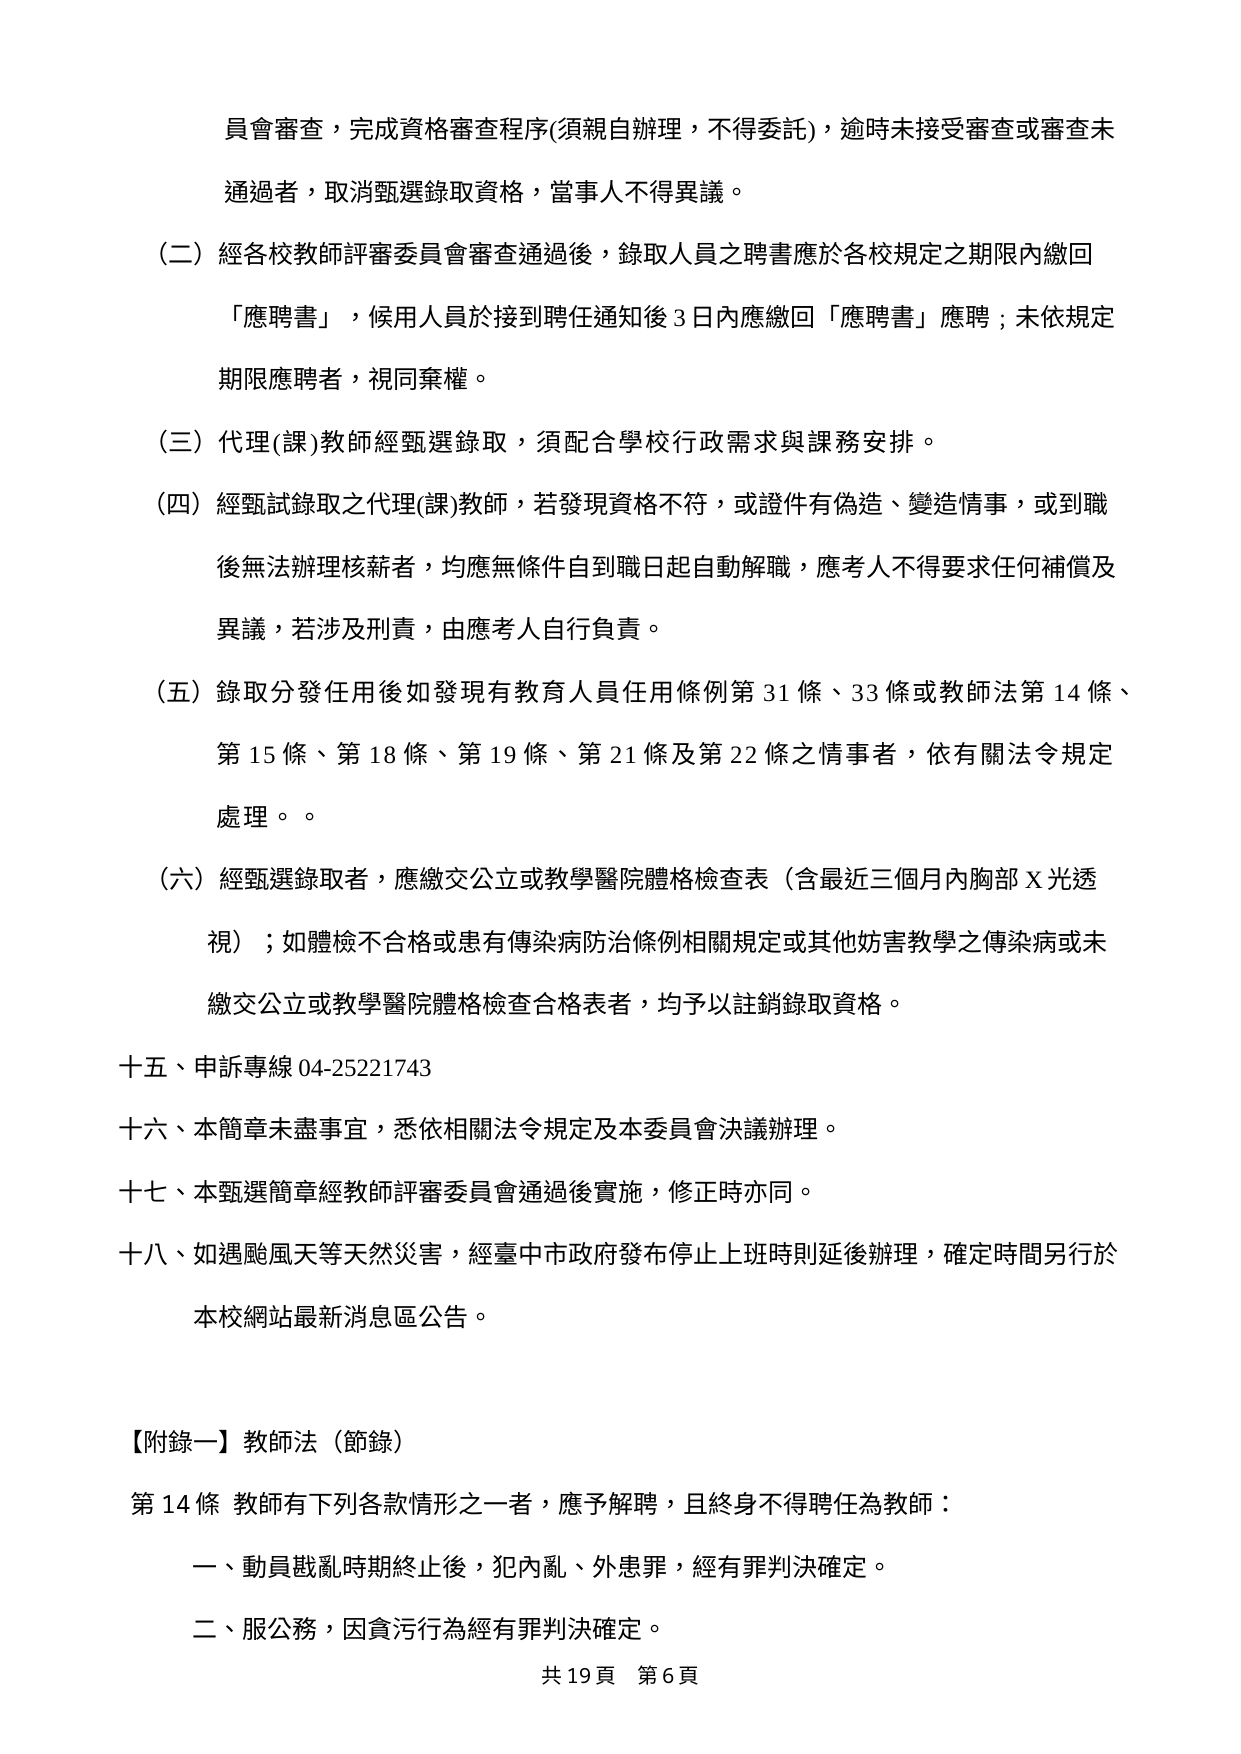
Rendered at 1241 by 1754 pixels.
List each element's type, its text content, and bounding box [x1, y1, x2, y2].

text （五）錄取分發任用後如發現有教育人員任用條例第31條、33條或教師法第14條、第15條、第18條、第19條、第21條及第22條之情事者，依有關法令規定處理。。 [141, 648, 1122, 836]
text 十七、本甄選簡章經教師評審委員會通過後實施，修正時亦同。 [118, 1148, 1122, 1211]
text 二、服公務，因貪污行為經有罪判決確定。 [192, 1586, 1122, 1648]
text 十五、申訴專線04-25221743 [118, 1023, 1122, 1086]
text 【附錄一】教師法（節錄） [118, 1398, 1122, 1461]
text （四）經甄試錄取之代理(課)教師，若發現資格不符，或證件有偽造、變造情事，或到職後無法辦理核薪者，均應無條件自到職日起自動解職，應考人不得要求任何補償及異議，若涉及刑責，由應考人自行負責。 [141, 461, 1122, 648]
text （六）經甄選錄取者，應繳交公立或教學醫院體格檢查表（含最近三個月內胸部X光透視）；如體檢不合格或患有傳染病防治條例相關規定或其他妨害教學之傳染病或未繳交公立或教學醫院體格檢查合格表者，均予以註銷錄取資格。 [144, 836, 1122, 1023]
text （三）代理(課)教師經甄選錄取，須配合學校行政需求與課務安排。 [118, 398, 1122, 461]
text 第14條 教師有下列各款情形之一者，應予解聘，且終身不得聘任為教師： [131, 1461, 1122, 1523]
text 十八、如遇颱風天等天然災害，經臺中市政府發布停止上班時則延後辦理，確定時間另行於本校網站最新消息區公告。 [118, 1211, 1122, 1336]
text 一、動員戡亂時期終止後，犯內亂、外患罪，經有罪判決確定。 [192, 1523, 1122, 1586]
text 十六、本簡章未盡事宜，悉依相關法令規定及本委員會決議辦理。 [118, 1086, 1122, 1148]
text （二）經各校教師評審委員會審查通過後，錄取人員之聘書應於各校規定之期限內繳回「應聘書」，候用人員於接到聘任通知後3日內應繳回「應聘書」應聘﹔未依規定期限應聘者，視同棄權。 [143, 211, 1122, 398]
text 員會審查，完成資格審查程序(須親自辦理，不得委託)，逾時未接受審查或審查未通過者，取消甄選錄取資格，當事人不得異議。 [149, 86, 1122, 211]
